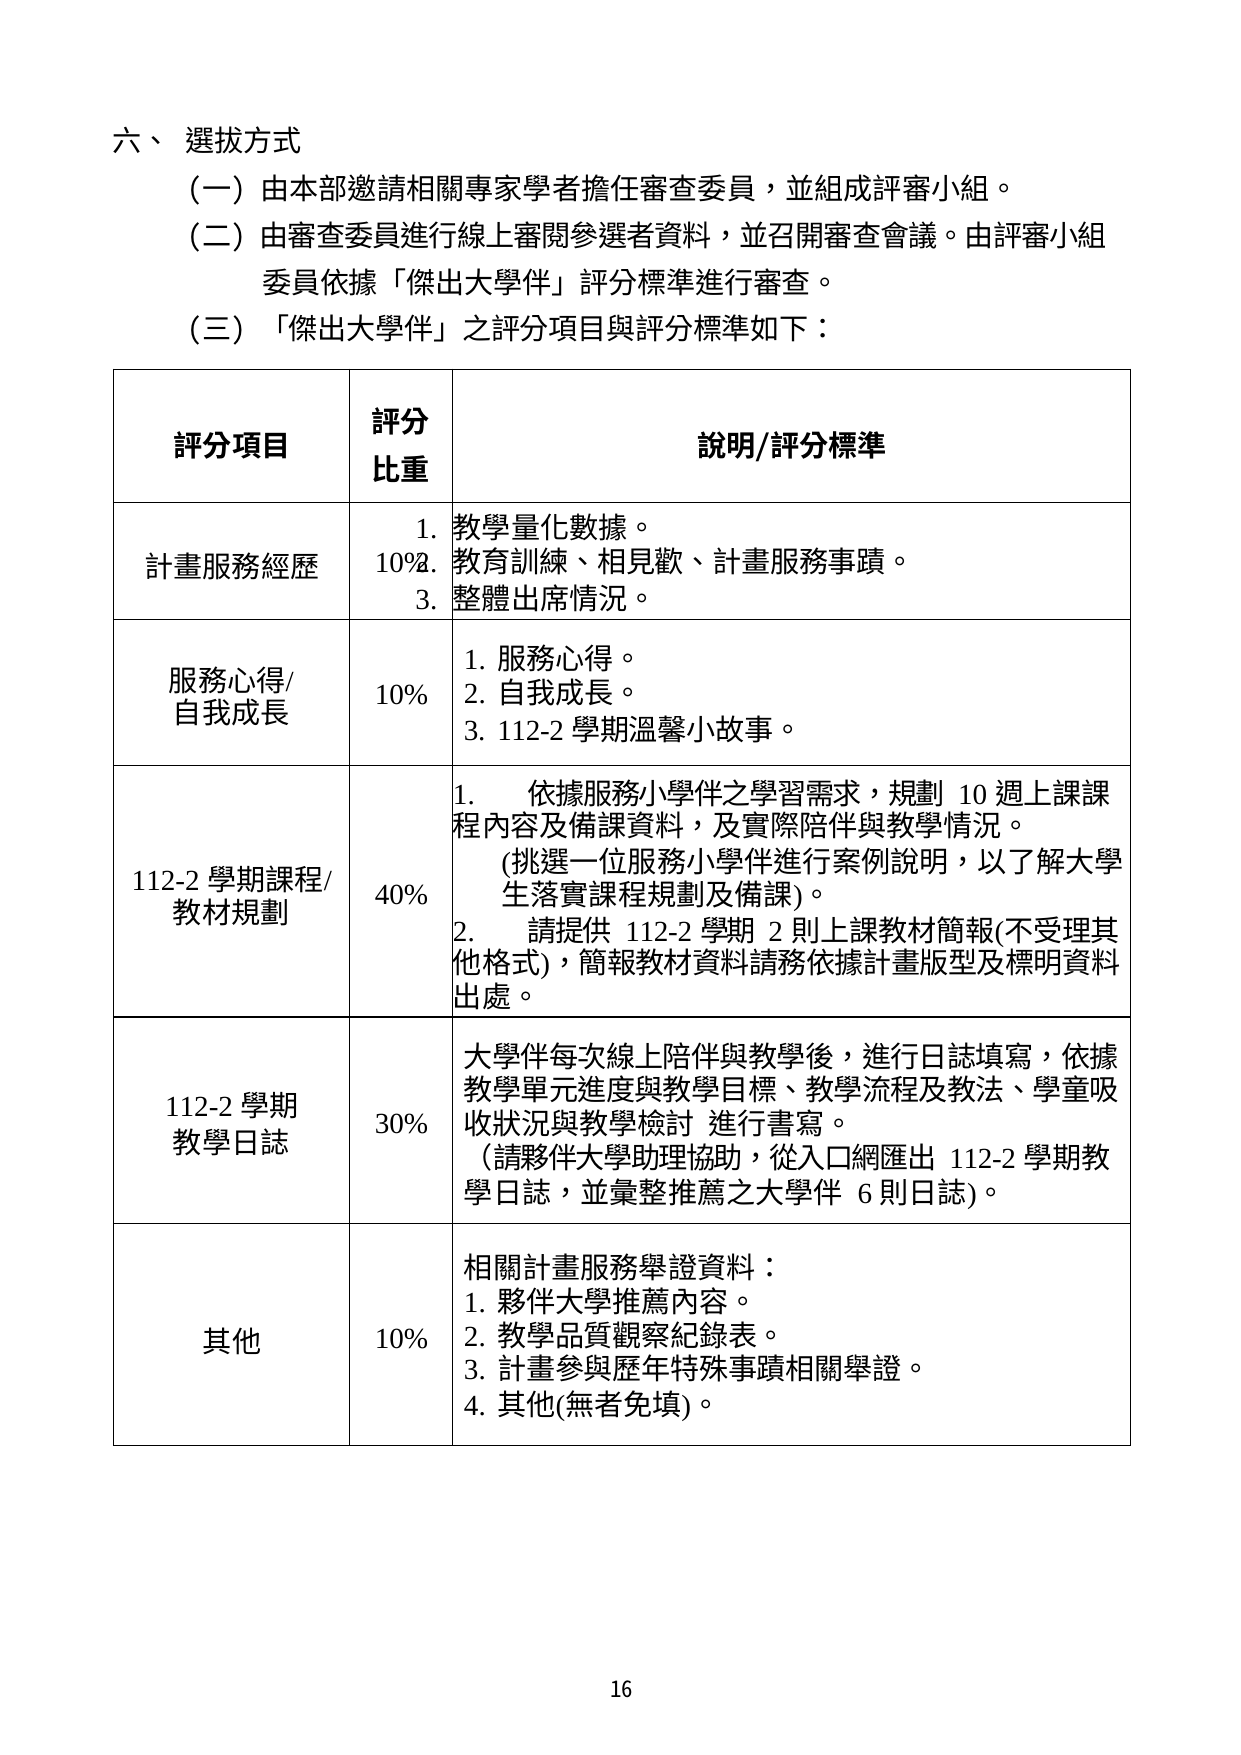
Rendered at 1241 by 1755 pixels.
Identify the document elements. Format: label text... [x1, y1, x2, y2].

text 六、 選拔方式 [112, 118, 1143, 160]
table_cell 服務心得/ 自我成長 [114, 620, 349, 765]
table_header 評分項目 [114, 370, 349, 502]
table_cell 相關計畫服務舉證資料： 夥伴大學推薦內容。 教學品質觀察紀錄表。 計畫參與歷年特殊事蹟相關舉證。 其他(無者免填)。 [453, 1224, 1130, 1445]
table_cell 10% [350, 503, 452, 618]
table_cell 10% [350, 620, 452, 765]
table_header 評分比重 [350, 370, 452, 502]
table_cell 112-2 學期課程/ 教材規劃 [114, 766, 349, 1016]
table_cell 大學伴每次線上陪伴與教學後，進行日誌填寫，依據教學單元進度與教學目標、教學流程及教法、學童吸收狀況與教學檢討 進行書寫。 （請夥伴大學助理協助，從入口網匯出 112-2 學期教 學日誌，並彙整推薦之大學伴 6 則日誌)。 [453, 1018, 1130, 1223]
text (一) 由本部邀請相關專家學者擔任審查委員，並組成評審小組。 [187, 165, 1143, 207]
table_cell 服務心得。 自我成長。 112-2 學期溫馨小故事。 [453, 620, 1130, 765]
table_header 說明/評分標準 [453, 370, 1130, 502]
table_cell 40% [350, 766, 452, 1016]
table_cell 教學量化數據。 教育訓練、相見歡、計畫服務事蹟。 整體出席情況。 [453, 503, 1130, 618]
table_cell 計畫服務經歷 [114, 503, 349, 618]
table_cell 10% [350, 1224, 452, 1445]
table_cell 30% [350, 1018, 452, 1223]
table_cell 112-2 學期 教學日誌 [114, 1018, 349, 1223]
text (二) 由審查委員進行線上審閱參選者資料，並召開審查會議。由評審小組委員依據「傑出大學伴」評分標準進行審查。 [187, 212, 1129, 302]
text (三) 「傑出大學伴」之評分項目與評分標準如下： [187, 307, 1143, 347]
table_cell 依據服務小學伴之學習需求，規劃 10 週上課課程內容及備課資料，及實際陪伴與教學情況。 (挑選一位服務小學伴進行案例說明，以了解大學生落實課程規劃及備課)。 請提供 112-2 學期 2 則上課教材簡報(不受理其他格式)，簡報教材資料請務依據計畫版型及標明資料出處。 [453, 766, 1130, 1016]
table_cell 其他 [114, 1224, 349, 1445]
